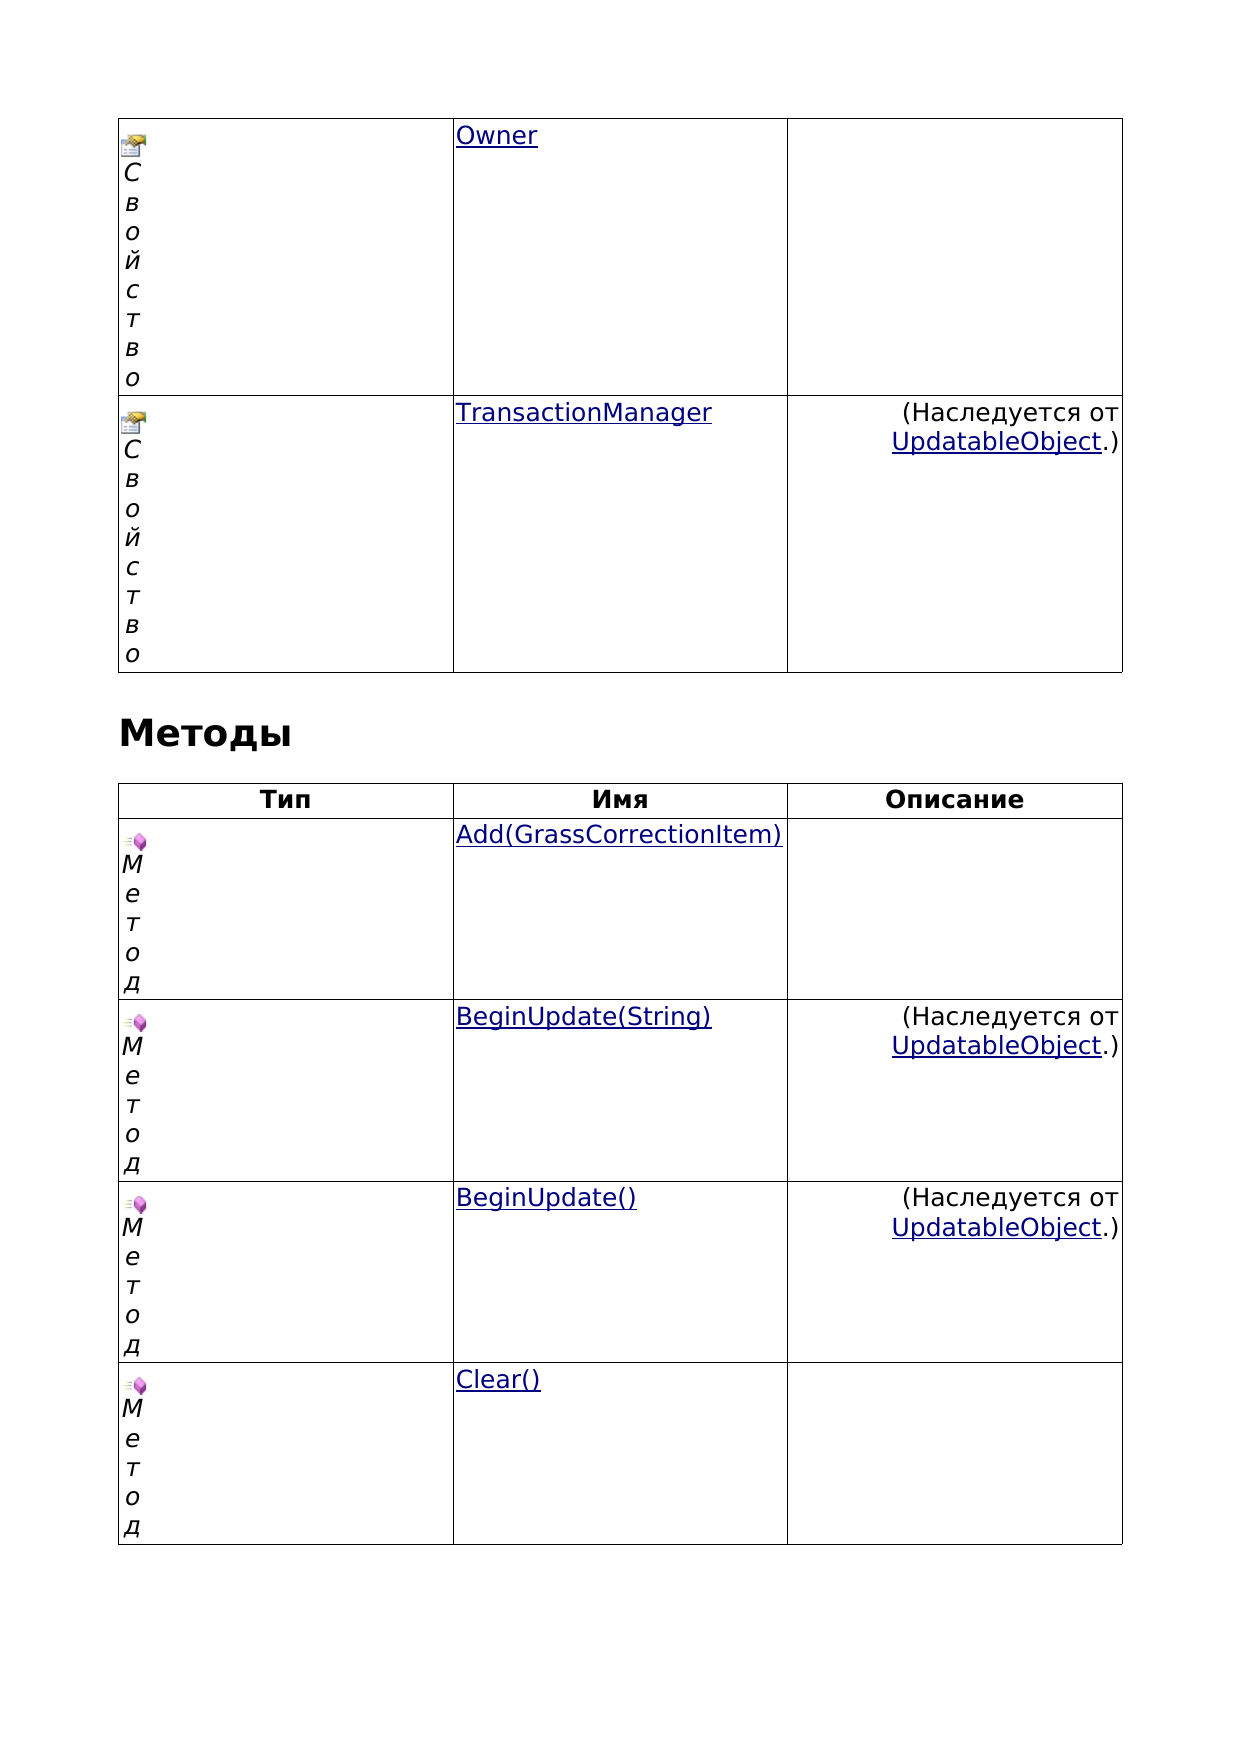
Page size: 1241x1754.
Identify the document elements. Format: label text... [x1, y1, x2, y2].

table_cell BeginUpdate(String) [454, 1000, 787, 1181]
table_cell TransactionManager [454, 396, 787, 672]
table_cell Add(GrassCorrectionItem) [454, 819, 787, 999]
picture [121, 410, 147, 436]
picture [121, 1014, 147, 1032]
table_cell [788, 819, 1122, 999]
table_cell (Наследуется от UpdatableObject.) [788, 1182, 1122, 1362]
picture [121, 1196, 147, 1214]
table_cell [119, 1000, 453, 1181]
picture [121, 133, 147, 159]
table_header Имя [454, 784, 787, 818]
table_cell [119, 396, 453, 672]
table_cell BeginUpdate() [454, 1182, 787, 1362]
table_cell [788, 119, 1122, 395]
table_cell [119, 119, 453, 395]
table_cell [119, 819, 453, 999]
table_cell Owner [454, 119, 787, 395]
table_cell [119, 1363, 453, 1543]
table_cell [788, 1363, 1122, 1543]
table_header Описание [788, 784, 1122, 818]
table_cell [119, 1182, 453, 1362]
table_cell (Наследуется от UpdatableObject.) [788, 1000, 1122, 1181]
picture [121, 833, 147, 851]
subtitle Методы [118, 712, 1122, 755]
table_cell (Наследуется от UpdatableObject.) [788, 396, 1122, 672]
table_header Тип [119, 784, 453, 818]
picture [121, 1377, 147, 1395]
table_cell Clear() [454, 1363, 787, 1543]
